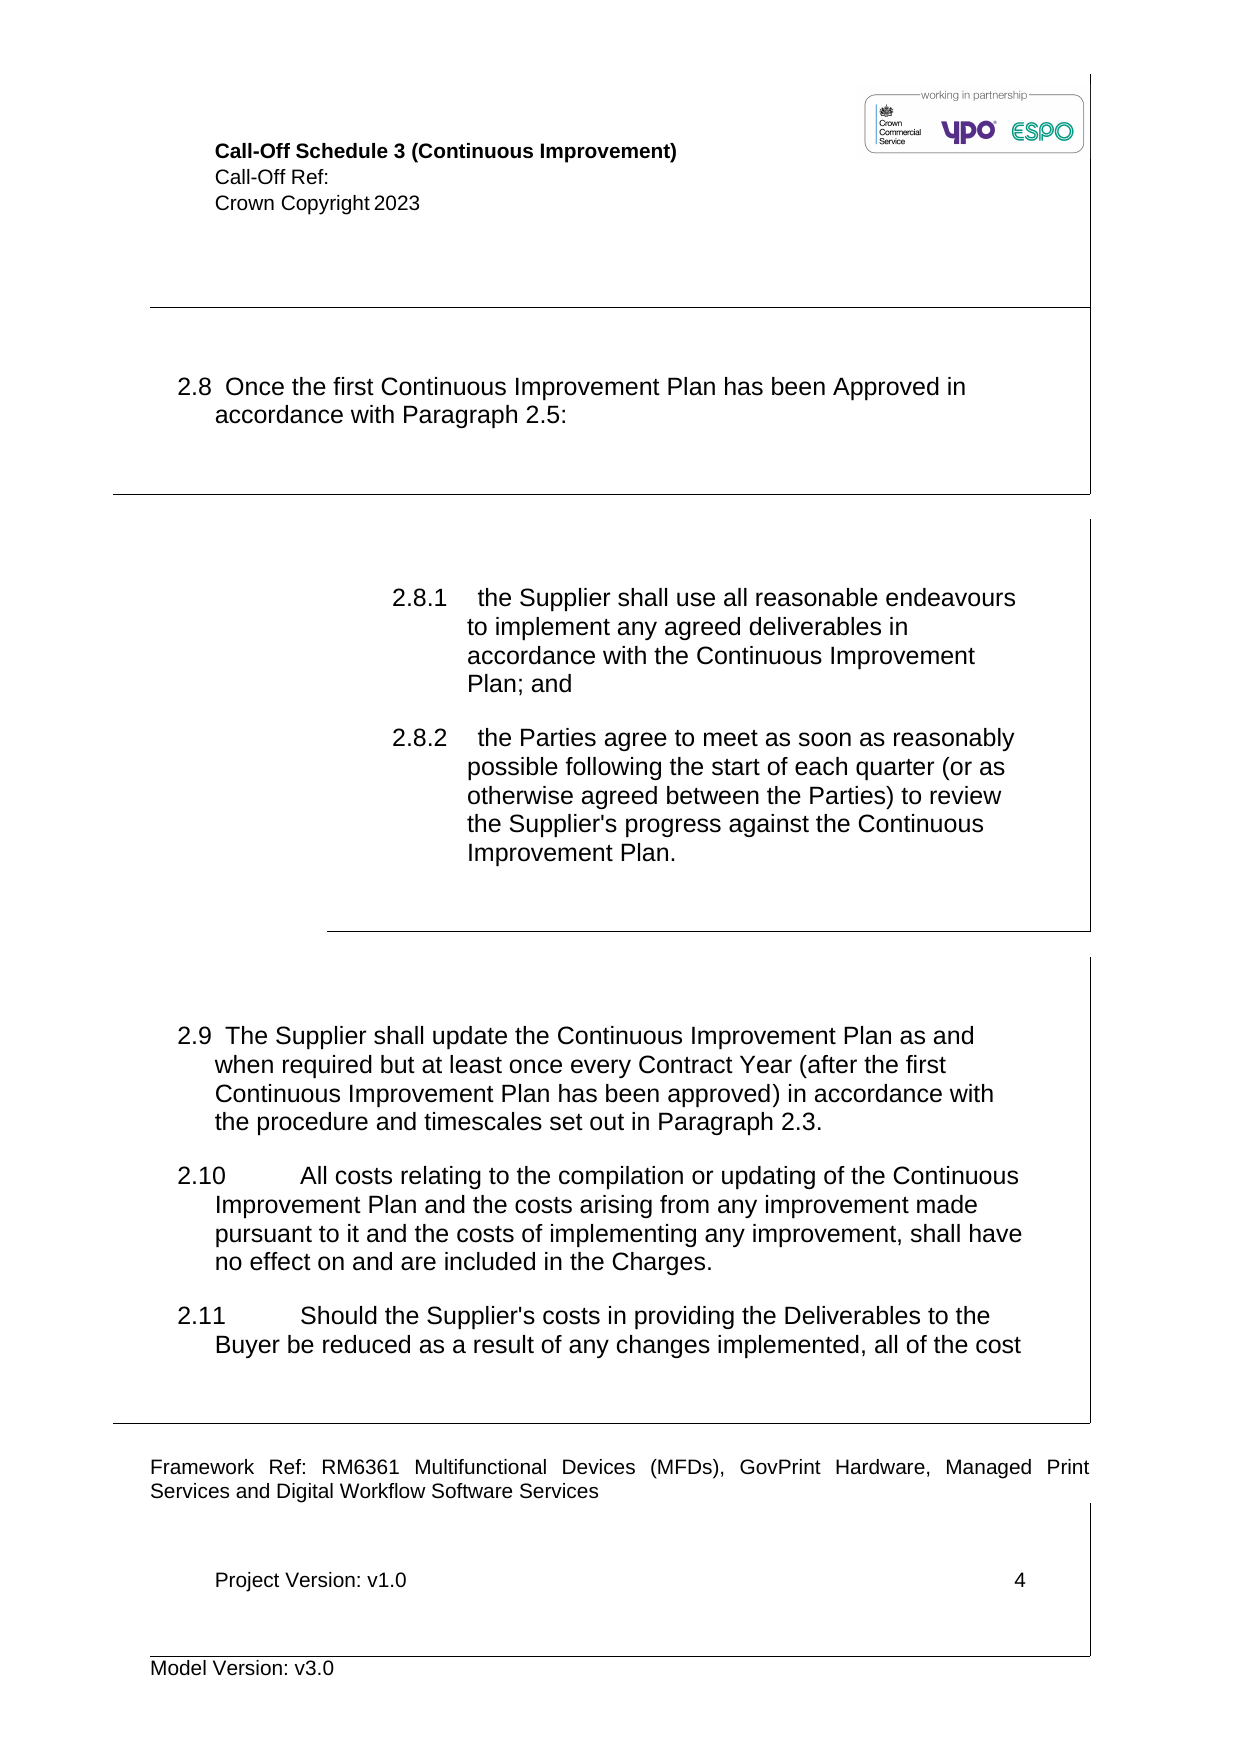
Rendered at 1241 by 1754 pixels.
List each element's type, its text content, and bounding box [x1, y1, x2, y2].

list the Parties agree to meet as soon as reasonably possible following the start of each quarter (or as otherwise agreed between the Parties) to review the Supplier's progress against the Continuous Improvement Plan. [327, 659, 1090, 931]
list All costs relating to the compilation or updating of the Continuous Improvement Plan and the costs arising from any improvement made pursuant to it and the costs of implementing any improvement, shall have no effect on and are included in the Charges. [112, 1097, 1090, 1237]
list the Supplier shall use all reasonable endeavours to implement any agreed deliverables in accordance with the Continuous Improvement Plan; and [327, 519, 1090, 659]
list Should the Supplier's costs in providing the Deliverables to the Buyer be reduced as a result of any changes implemented, all of the cost savings shall be passed on to the Buyer by way of a consequential and immediate reduction in the Charges for the Deliverable. [112, 1237, 1090, 1423]
list Once the first Continuous Improvement Plan has been Approved in accordance with Paragraph 2.5: [112, 307, 1090, 494]
list The Supplier shall update the Continuous Improvement Plan as and when required but at least once every Contract Year (after the first Continuous Improvement Plan has been approved) in accordance with the procedure and timescales set out in Paragraph 2.3. [112, 957, 1090, 1097]
